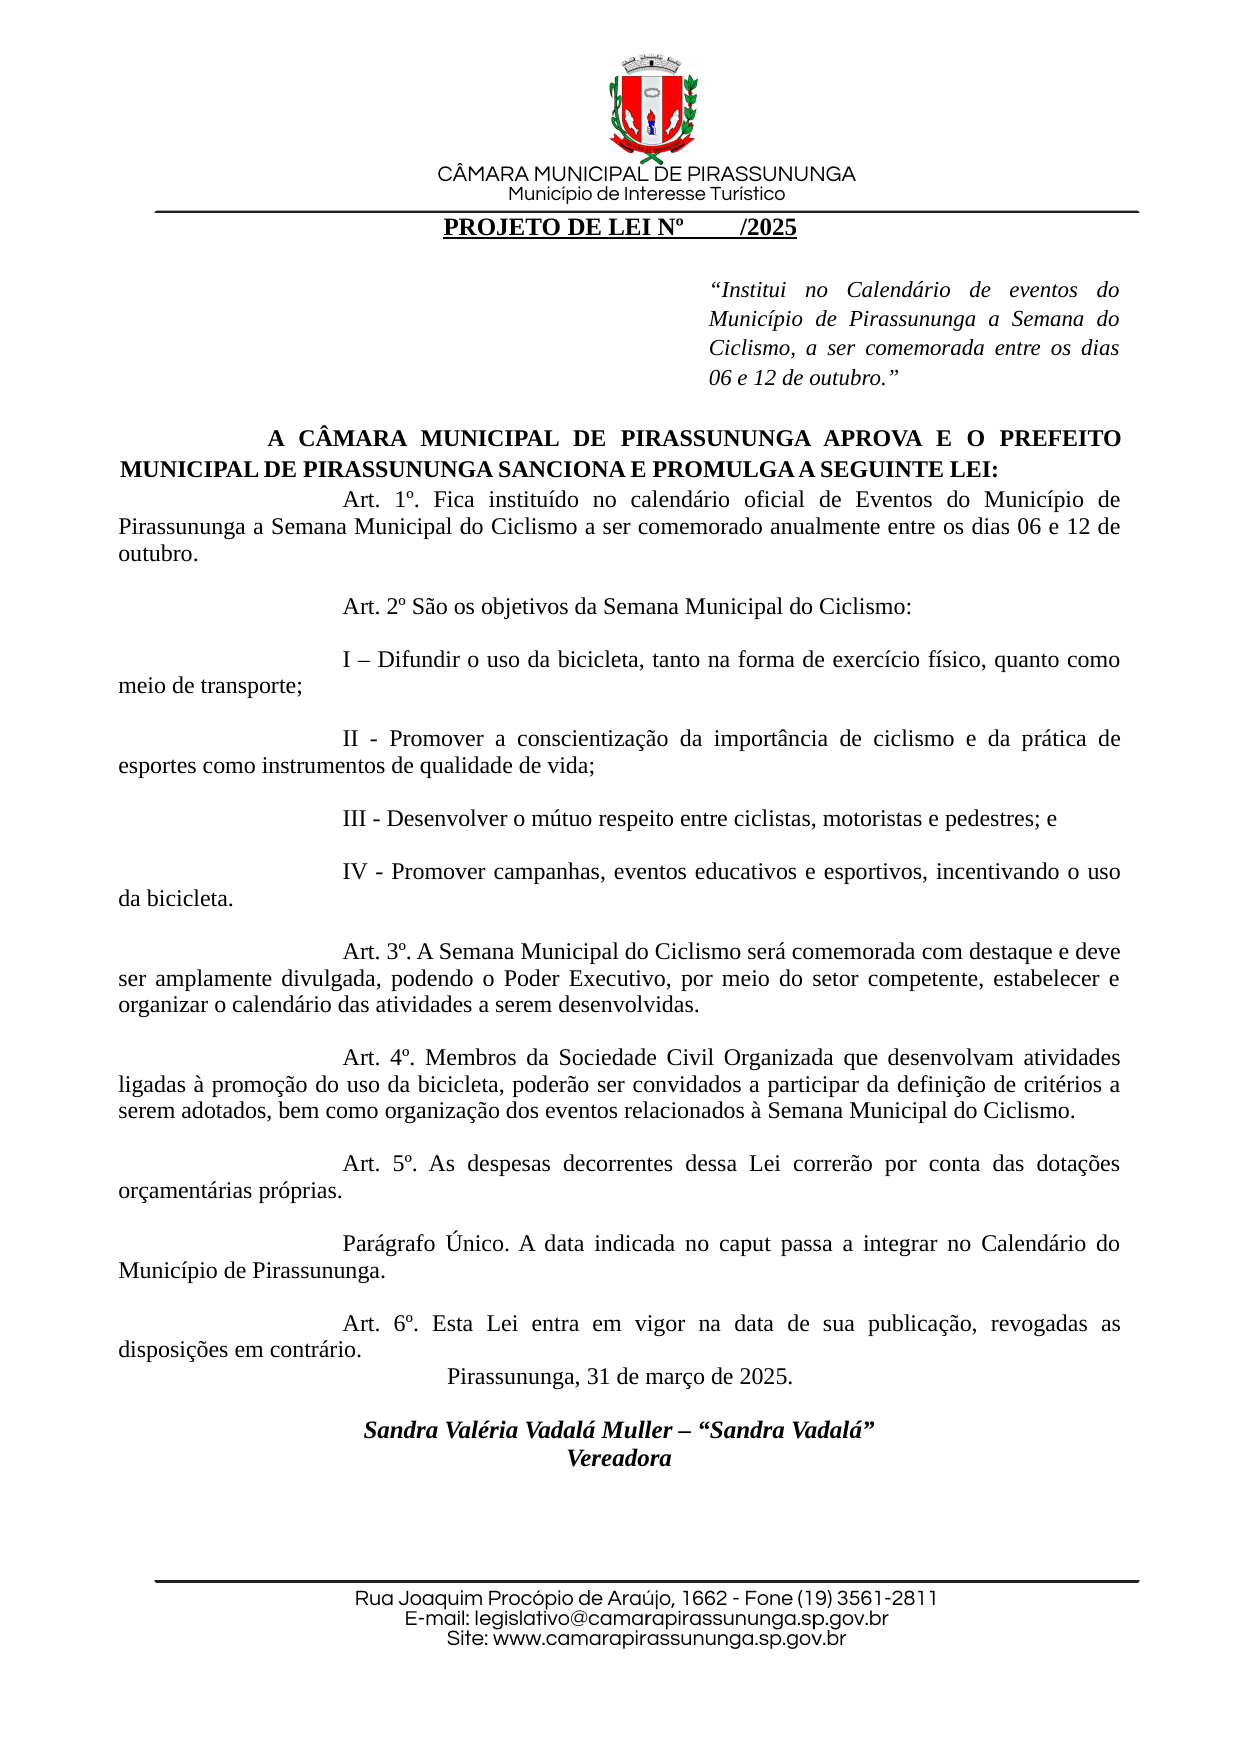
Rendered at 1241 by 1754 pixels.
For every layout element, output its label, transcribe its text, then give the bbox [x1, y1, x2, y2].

text Art. 6º. Esta Lei entra em vigor na data de sua publicação, revogadas as disposições em contrário. [118, 1310, 1122, 1363]
text Pirassununga, 31 de março de 2025. [118, 1363, 1122, 1389]
text Art. 1º. Fica instituído no calendário oficial de Eventos do Município de Pirassununga a Semana Municipal do Ciclismo a ser comemorado anualmente entre os dias 06 e 12 de outubro. [118, 486, 1122, 566]
text II - Promover a conscientização da importância de ciclismo e da prática de esportes como instrumentos de qualidade de vida; [118, 726, 1122, 779]
text Art. 5º. As despesas decorrentes dessa Lei correrão por conta das dotações orçamentárias próprias. [118, 1151, 1122, 1204]
text Parágrafo Único. A data indicada no caput passa a integrar no Calendário do Município de Pirassununga. [118, 1230, 1122, 1283]
text Sandra Valéria Vadalá Muller – “Sandra Vadalá” [118, 1416, 1122, 1444]
picture [146, 47, 1147, 213]
text A CÂMARA MUNICIPAL DE PIRASSUNUNGA APROVA E O PREFEITO MUNICIPAL DE PIRASSUNUNGA SANCIONA E PROMULGA A SEGUINTE LEI: [120, 425, 1122, 482]
picture [146, 1579, 1147, 1669]
text III - Desenvolver o mútuo respeito entre ciclistas, motoristas e pedestres; e [118, 805, 1122, 832]
text PROJETO DE LEI Nº /2025 [118, 146, 1122, 241]
text Vereadora [118, 1444, 1122, 1472]
text Art. 4º. Membros da Sociedade Civil Organizada que desenvolvam atividades ligadas à promoção do uso da bicicleta, poderão ser convidados a participar da definição de critérios a serem adotados, bem como organização dos eventos relacionados à Semana Municipal do Ciclismo. [118, 1044, 1122, 1124]
text Art. 2º São os objetivos da Semana Municipal do Ciclismo: [118, 593, 1122, 619]
text I – Difundir o uso da bicicleta, tanto na forma de exercício físico, quanto como meio de transporte; [118, 646, 1122, 699]
text IV - Promover campanhas, eventos educativos e esportivos, incentivando o uso da bicicleta. [118, 858, 1122, 911]
text “Institui no Calendário de eventos do Município de Pirassununga a Semana do Ciclismo, a ser comemorada entre os dias 06 e 12 de outubro.” [709, 277, 1122, 390]
text Art. 3º. A Semana Municipal do Ciclismo será comemorada com destaque e deve ser amplamente divulgada, podendo o Poder Executivo, por meio do setor competente, estabelecer e organizar o calendário das atividades a serem desenvolvidas. [118, 938, 1122, 1018]
